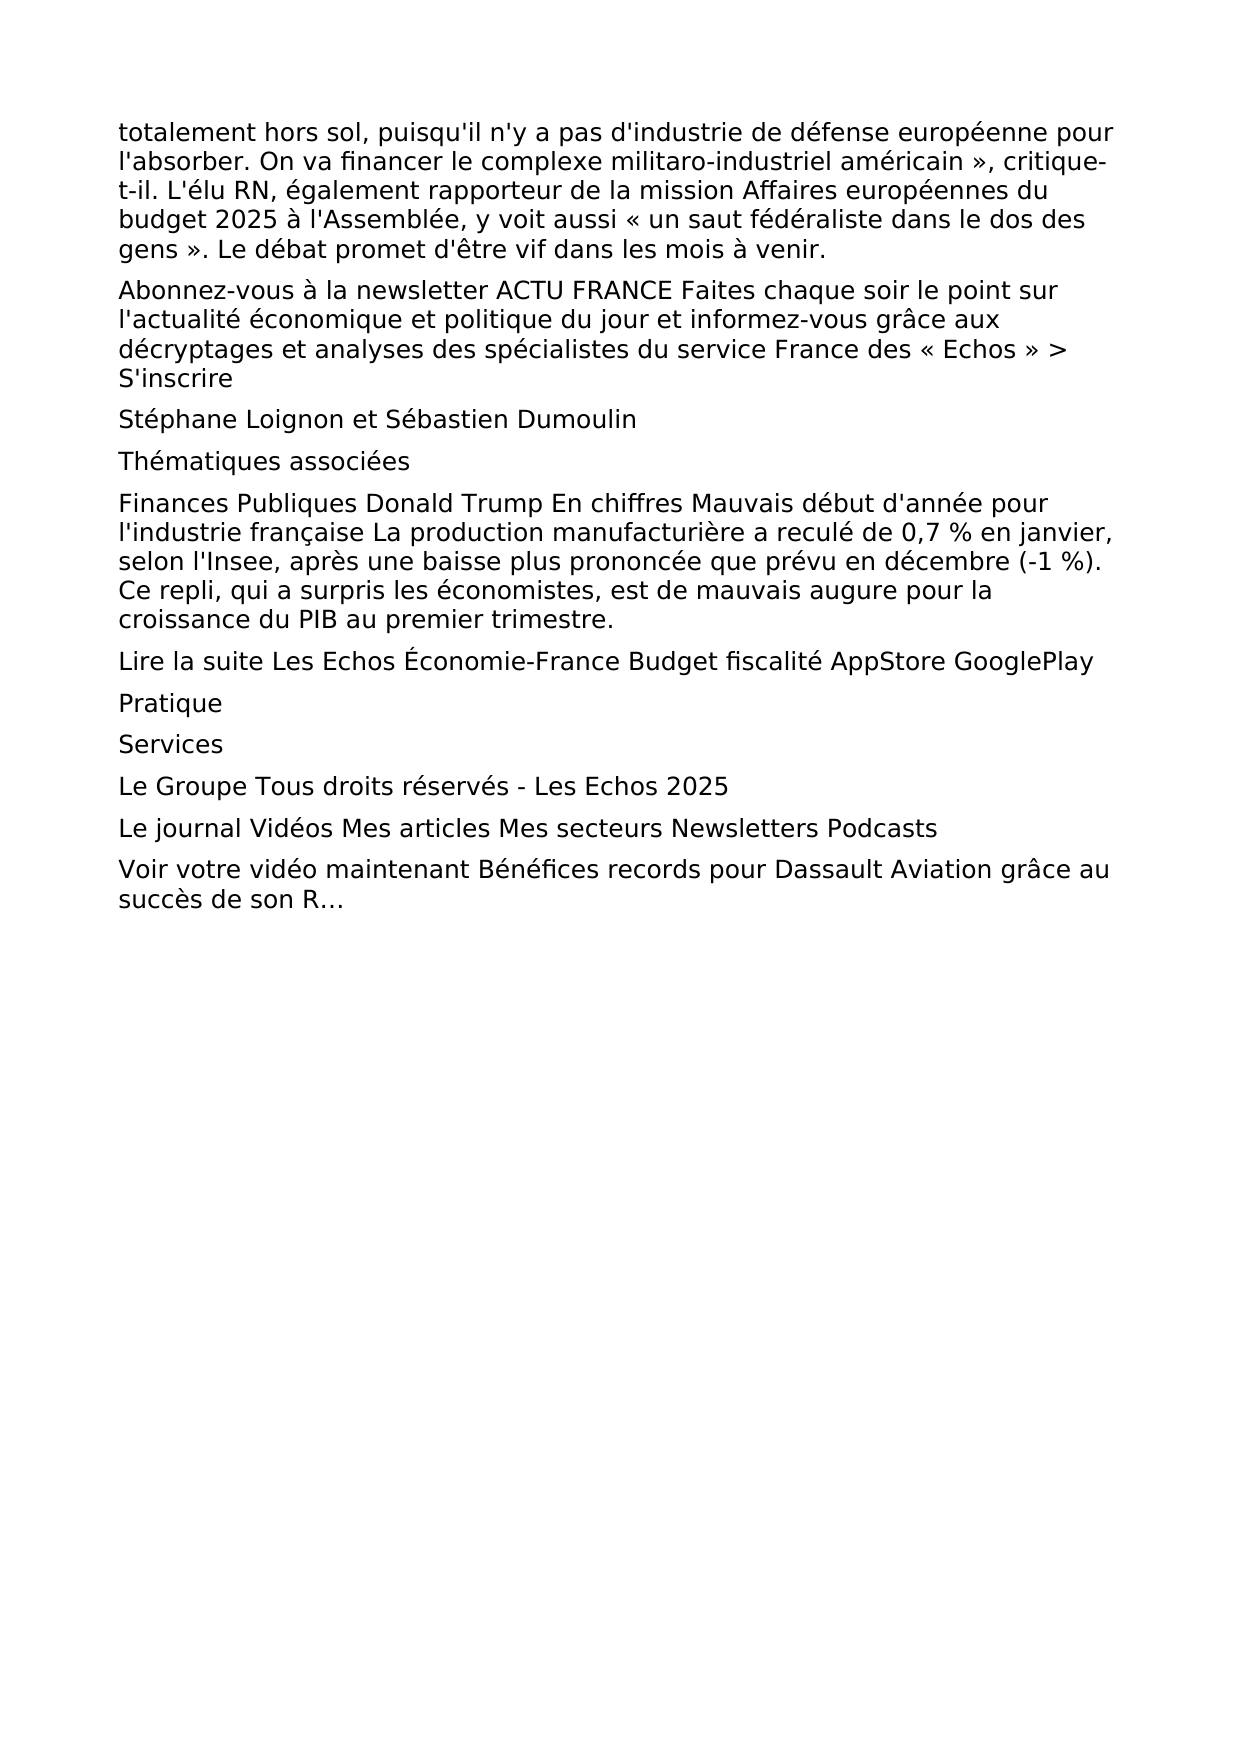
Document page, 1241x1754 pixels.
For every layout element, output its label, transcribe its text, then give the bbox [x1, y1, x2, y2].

text Thématiques associées [118, 447, 1122, 476]
text Lire la suite Les Echos Économie-France Budget fiscalité AppStore GooglePlay [118, 647, 1122, 676]
text Stéphane Loignon et Sébastien Dumoulin [118, 406, 1122, 435]
text totalement hors sol, puisqu'il n'y a pas d'industrie de défense européenne pour l'absorber. On va financer le complexe militaro-industriel américain », critique-t-il. L'élu RN, également rapporteur de la mission Affaires européennes du budget 2025 à l'Assemblée, y voit aussi « un saut fédéraliste dans le dos des gens ». Le débat promet d'être vif dans les mois à venir. [118, 118, 1122, 264]
text Voir votre vidéo maintenant Bénéfices records pour Dassault Aviation grâce au succès de son R… [118, 856, 1122, 914]
text Le Groupe Tous droits réservés - Les Echos 2025 [118, 772, 1122, 801]
text Le journal Vidéos Mes articles Mes secteurs Newsletters Podcasts [118, 814, 1122, 843]
text Services [118, 731, 1122, 760]
text Pratique [118, 689, 1122, 718]
text Finances Publiques Donald Trump En chiffres Mauvais début d'année pour l'industrie française La production manufacturière a reculé de 0,7 % en janvier, selon l'Insee, après une baisse plus prononcée que prévu en décembre (-1 %). Ce repli, qui a surpris les économistes, est de mauvais augure pour la croissance du PIB au premier trimestre. [118, 489, 1122, 635]
text Abonnez-vous à la newsletter ACTU FRANCE Faites chaque soir le point sur l'actualité économique et politique du jour et informez-vous grâce aux décryptages et analyses des spécialistes du service France des « Echos » > S'inscrire [118, 276, 1122, 393]
